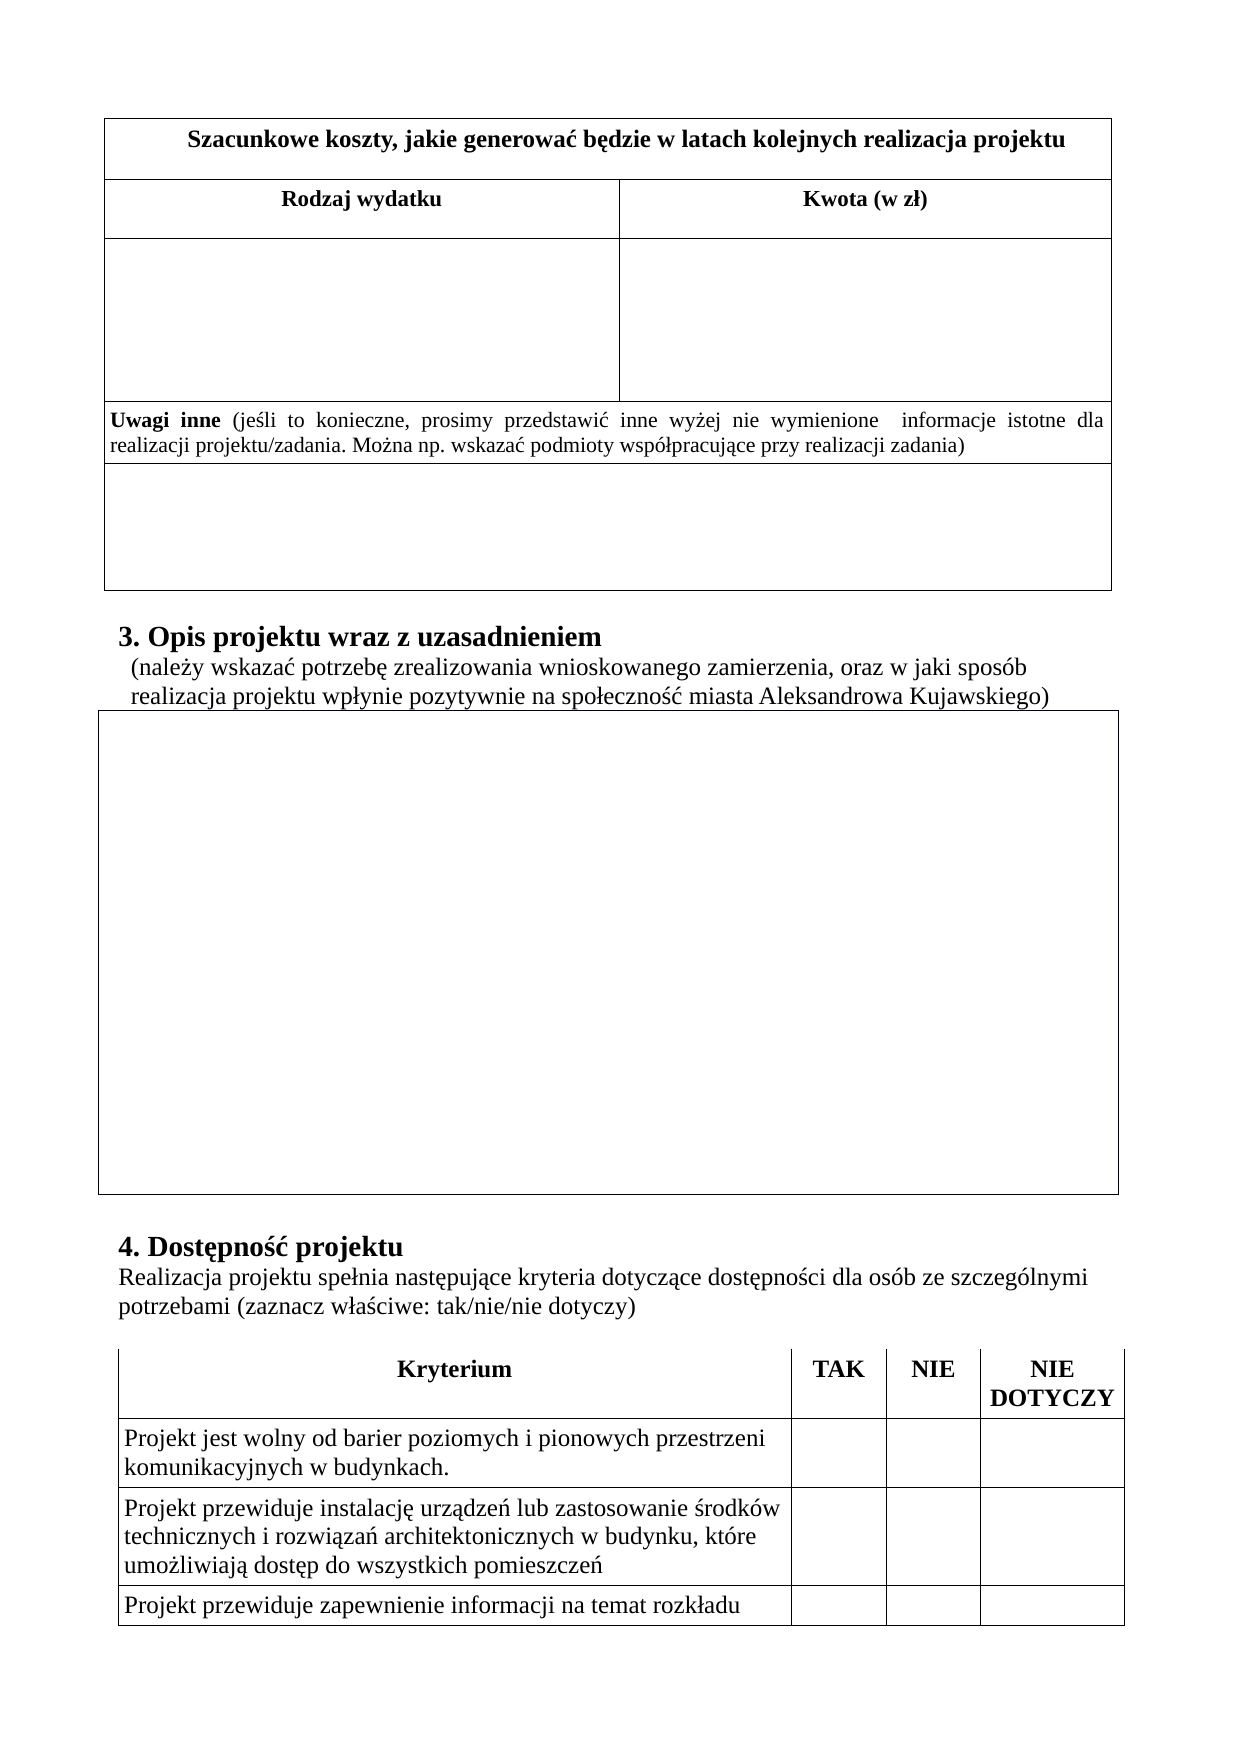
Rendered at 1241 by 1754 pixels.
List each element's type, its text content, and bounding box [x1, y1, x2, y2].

table_header NIE DOTYCZY [981, 1349, 1124, 1417]
table_cell [105, 464, 1111, 590]
text Realizacja projektu spełnia następujące kryteria dotyczące dostępności dla osób ze szczególnymi potrzebami (zaznacz właściwe: tak/nie/nie dotyczy) [118, 1262, 1122, 1320]
table_cell Projekt przewiduje zapewnienie informacji na temat rozkładu [119, 1586, 791, 1625]
text (należy wskazać potrzebę zrealizowania wnioskowanego zamierzenia, oraz w jaki sposób [118, 652, 1122, 681]
table_cell [620, 239, 1111, 401]
table_cell Projekt przewiduje instalację urządzeń lub zastosowanie środków technicznych i rozwiązań architektonicznych w budynku, które umożliwiają dostęp do wszystkich pomieszczeń [119, 1488, 791, 1584]
table_header Kryterium [119, 1349, 791, 1417]
table_cell [105, 239, 619, 401]
table_header Szacunkowe koszty, jakie generować będzie w latach kolejnych realizacja projektu [105, 119, 1111, 179]
table_cell [792, 1419, 886, 1487]
text 3. Opis projektu wraz z uzasadnieniem [118, 619, 1122, 652]
table_cell [981, 1488, 1124, 1584]
table_cell [792, 1586, 886, 1625]
table_header [99, 711, 1118, 1194]
table_header TAK [792, 1349, 886, 1417]
table_cell Rodzaj wydatku [105, 180, 619, 238]
table_cell [887, 1419, 980, 1487]
table_header NIE [887, 1349, 980, 1417]
table_cell Projekt jest wolny od barier poziomych i pionowych przestrzeni komunikacyjnych w budynkach. [119, 1419, 791, 1487]
table_cell [981, 1419, 1124, 1487]
text realizacja projektu wpłynie pozytywnie na społeczność miasta Aleksandrowa Kujawskiego) [118, 681, 1122, 710]
table_cell [981, 1586, 1124, 1625]
table_cell Kwota (w zł) [620, 180, 1111, 238]
table_cell [887, 1586, 980, 1625]
text 4. Dostępność projektu [118, 1229, 1122, 1262]
table_cell [887, 1488, 980, 1584]
table_cell [792, 1488, 886, 1584]
table_cell Uwagi inne (jeśli to konieczne, prosimy przedstawić inne wyżej nie wymienione informacje istotne dla realizacji projektu/zadania. Można np. wskazać podmioty współpracujące przy realizacji zadania) [105, 402, 1111, 463]
